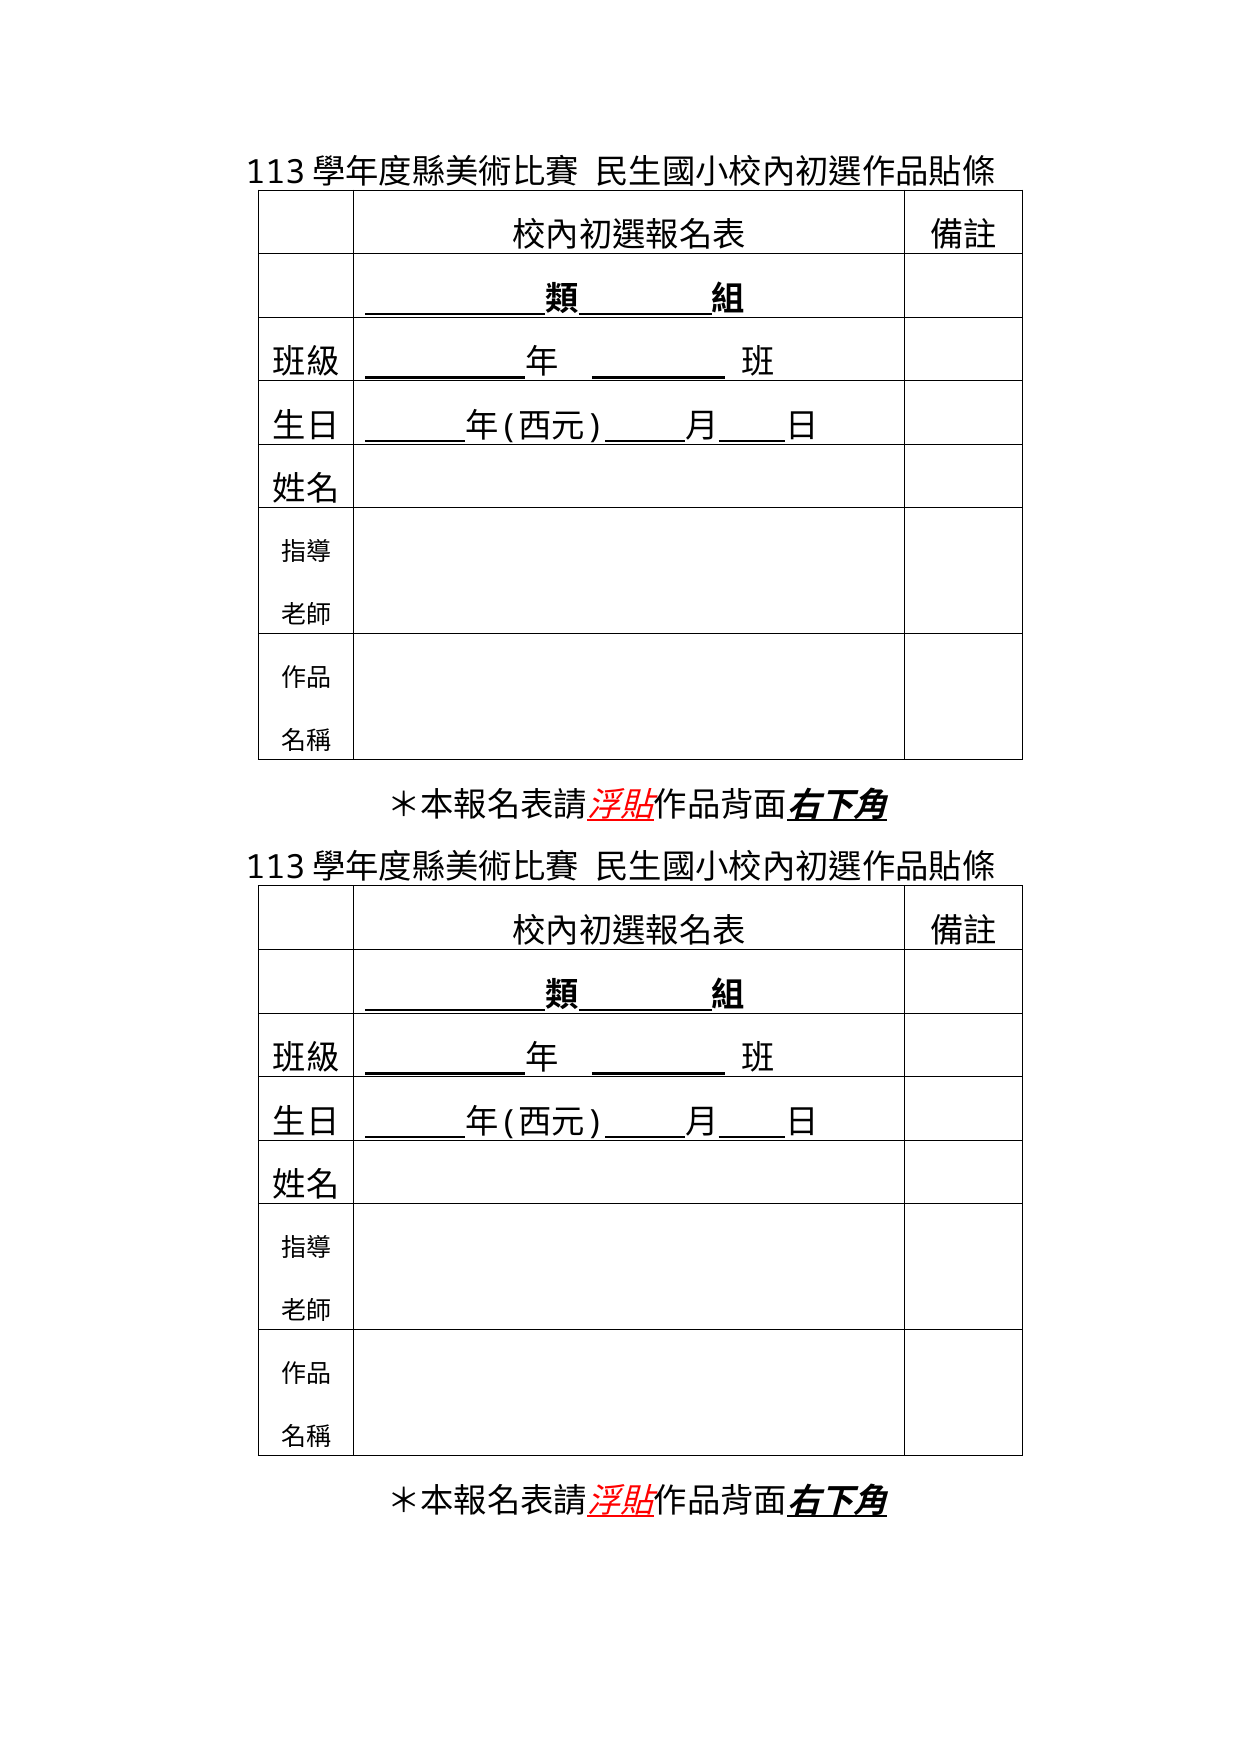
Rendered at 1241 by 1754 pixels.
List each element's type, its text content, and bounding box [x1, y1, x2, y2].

table_cell [905, 950, 1022, 1012]
table_header 校內初選報名表 [354, 886, 904, 949]
table_cell 指導老師 [259, 508, 353, 633]
table_cell [905, 318, 1022, 380]
table_cell [259, 950, 353, 1012]
table_cell [905, 1330, 1022, 1455]
table_cell [905, 1141, 1022, 1203]
table_cell [354, 445, 904, 507]
table_cell [354, 1330, 904, 1455]
table_cell 年 班 [354, 318, 904, 380]
table_cell [354, 634, 904, 759]
table_cell [905, 1077, 1022, 1139]
table_header [259, 191, 353, 253]
text ＊本報名表請浮貼作品背面右下角 [97, 760, 1181, 823]
table_cell [354, 1141, 904, 1203]
table_cell 班級 [259, 318, 353, 380]
table_cell [905, 445, 1022, 507]
table_cell 姓名 [259, 445, 353, 507]
table_cell 指導老師 [259, 1204, 353, 1329]
table_cell [905, 508, 1022, 633]
table_cell 班級 [259, 1014, 353, 1076]
table_header 備註 [905, 886, 1022, 949]
table_cell 年(西元) 月 日 [354, 1077, 904, 1139]
table_cell [905, 381, 1022, 444]
table_cell [354, 1204, 904, 1329]
table_cell [905, 1204, 1022, 1329]
table_cell 作品名稱 [259, 1330, 353, 1455]
table_cell [905, 634, 1022, 759]
table_cell 姓名 [259, 1141, 353, 1203]
table_cell [905, 1014, 1022, 1076]
table_header 校內初選報名表 [354, 191, 904, 253]
text ＊本報名表請浮貼作品背面右下角 [97, 1456, 1181, 1519]
table_cell 生日 [259, 1077, 353, 1139]
table_header [259, 886, 353, 949]
table_cell 年 班 [354, 1014, 904, 1076]
table_cell [905, 254, 1022, 317]
table_cell [259, 254, 353, 317]
table_cell 類 組 [354, 254, 904, 317]
table_cell 生日 [259, 381, 353, 444]
text 113學年度縣美術比賽 民生國小校內初選作品貼條 [59, 823, 1181, 885]
table_cell 年(西元) 月 日 [354, 381, 904, 444]
text 113學年度縣美術比賽 民生國小校內初選作品貼條 [59, 127, 1181, 189]
table_cell 類 組 [354, 950, 904, 1012]
table_header 備註 [905, 191, 1022, 253]
table_cell [354, 508, 904, 633]
table_cell 作品名稱 [259, 634, 353, 759]
